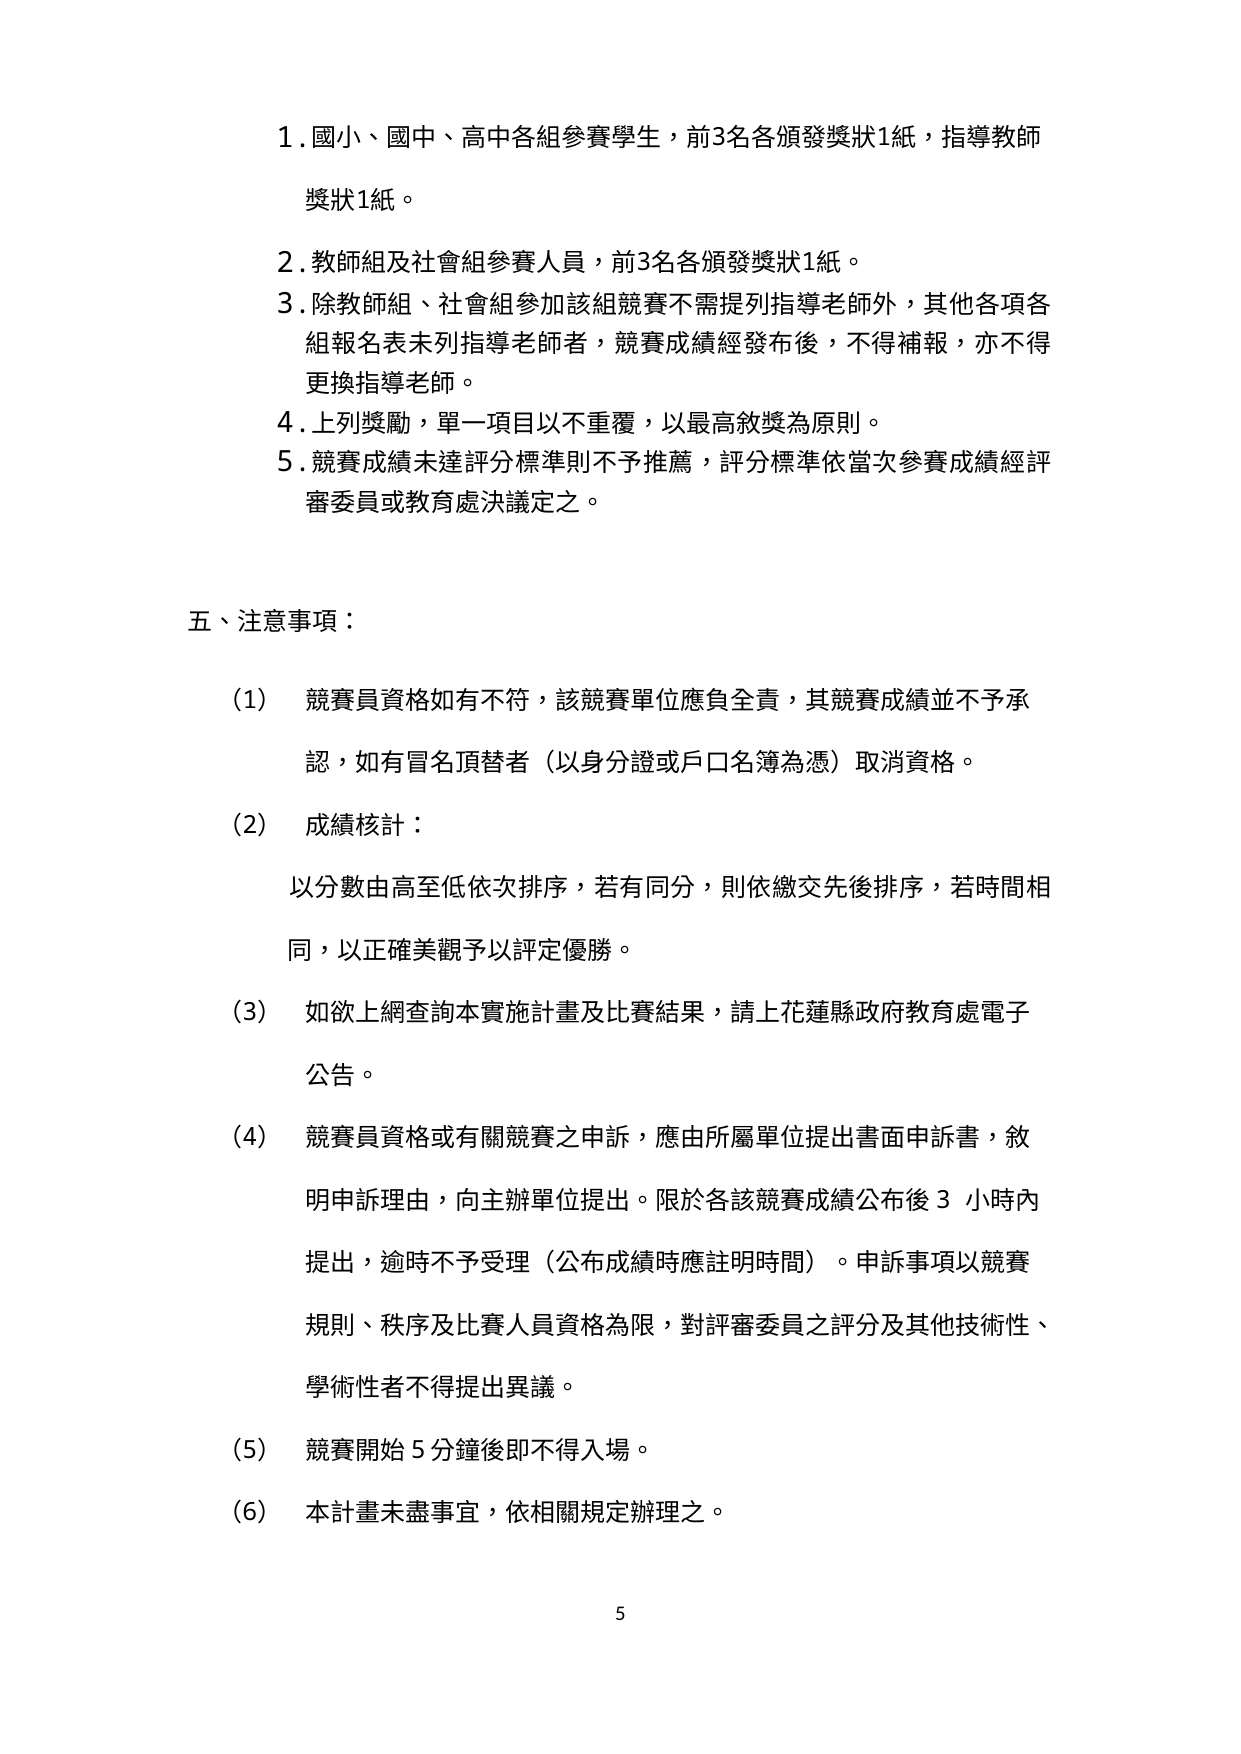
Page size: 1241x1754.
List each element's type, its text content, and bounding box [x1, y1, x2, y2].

text 五、注意事項： [187, 598, 1053, 638]
list 競賽員資格或有關競賽之申訴，應由所屬單位提出書面申訴書，敘明申訴理由，向主辦單位提出。限於各該競賽成績公布後3 小時內提出，逾時不予受理（公布成績時應註明時間）。申訴事項以競賽規則、秩序及比賽人員資格為限，對評審委員之評分及其他技術性、學術性者不得提出異議。 [217, 1094, 1053, 1407]
list 除教師組、社會組參加該組競賽不需提列指導老師外，其他各項各組報名表未列指導老師者，競賽成績經發布後，不得補報，亦不得更換指導老師。 [276, 282, 1053, 400]
list 國小、國中、高中各組參賽學生，前3名各頒發獎狀1紙，指導教師獎狀1紙。 [276, 94, 1053, 219]
list 競賽成績未達評分標準則不予推薦，評分標準依當次參賽成績經評審委員或教育處決議定之。 [276, 440, 1053, 519]
list 競賽員資格如有不符，該競賽單位應負全責，其競賽成績並不予承認，如有冒名頂替者（以身分證或戶口名簿為憑）取消資格。 [217, 657, 1053, 782]
list 本計畫未盡事宜，依相關規定辦理之。 [217, 1469, 1053, 1532]
list 成績核計： [217, 782, 1053, 844]
list 上列獎勵，單一項目以不重覆，以最高敘獎為原則。 [276, 400, 1053, 440]
list 如欲上網查詢本實施計畫及比賽結果，請上花蓮縣政府教育處電子公告。 [217, 969, 1053, 1094]
list 教師組及社會組參賽人員，前3名各頒發獎狀1紙。 [276, 219, 1053, 282]
list 競賽開始5分鐘後即不得入場。 [217, 1407, 1053, 1469]
text 以分數由高至低依次排序，若有同分，則依繳交先後排序，若時間相同，以正確美觀予以評定優勝。 [212, 844, 1053, 969]
